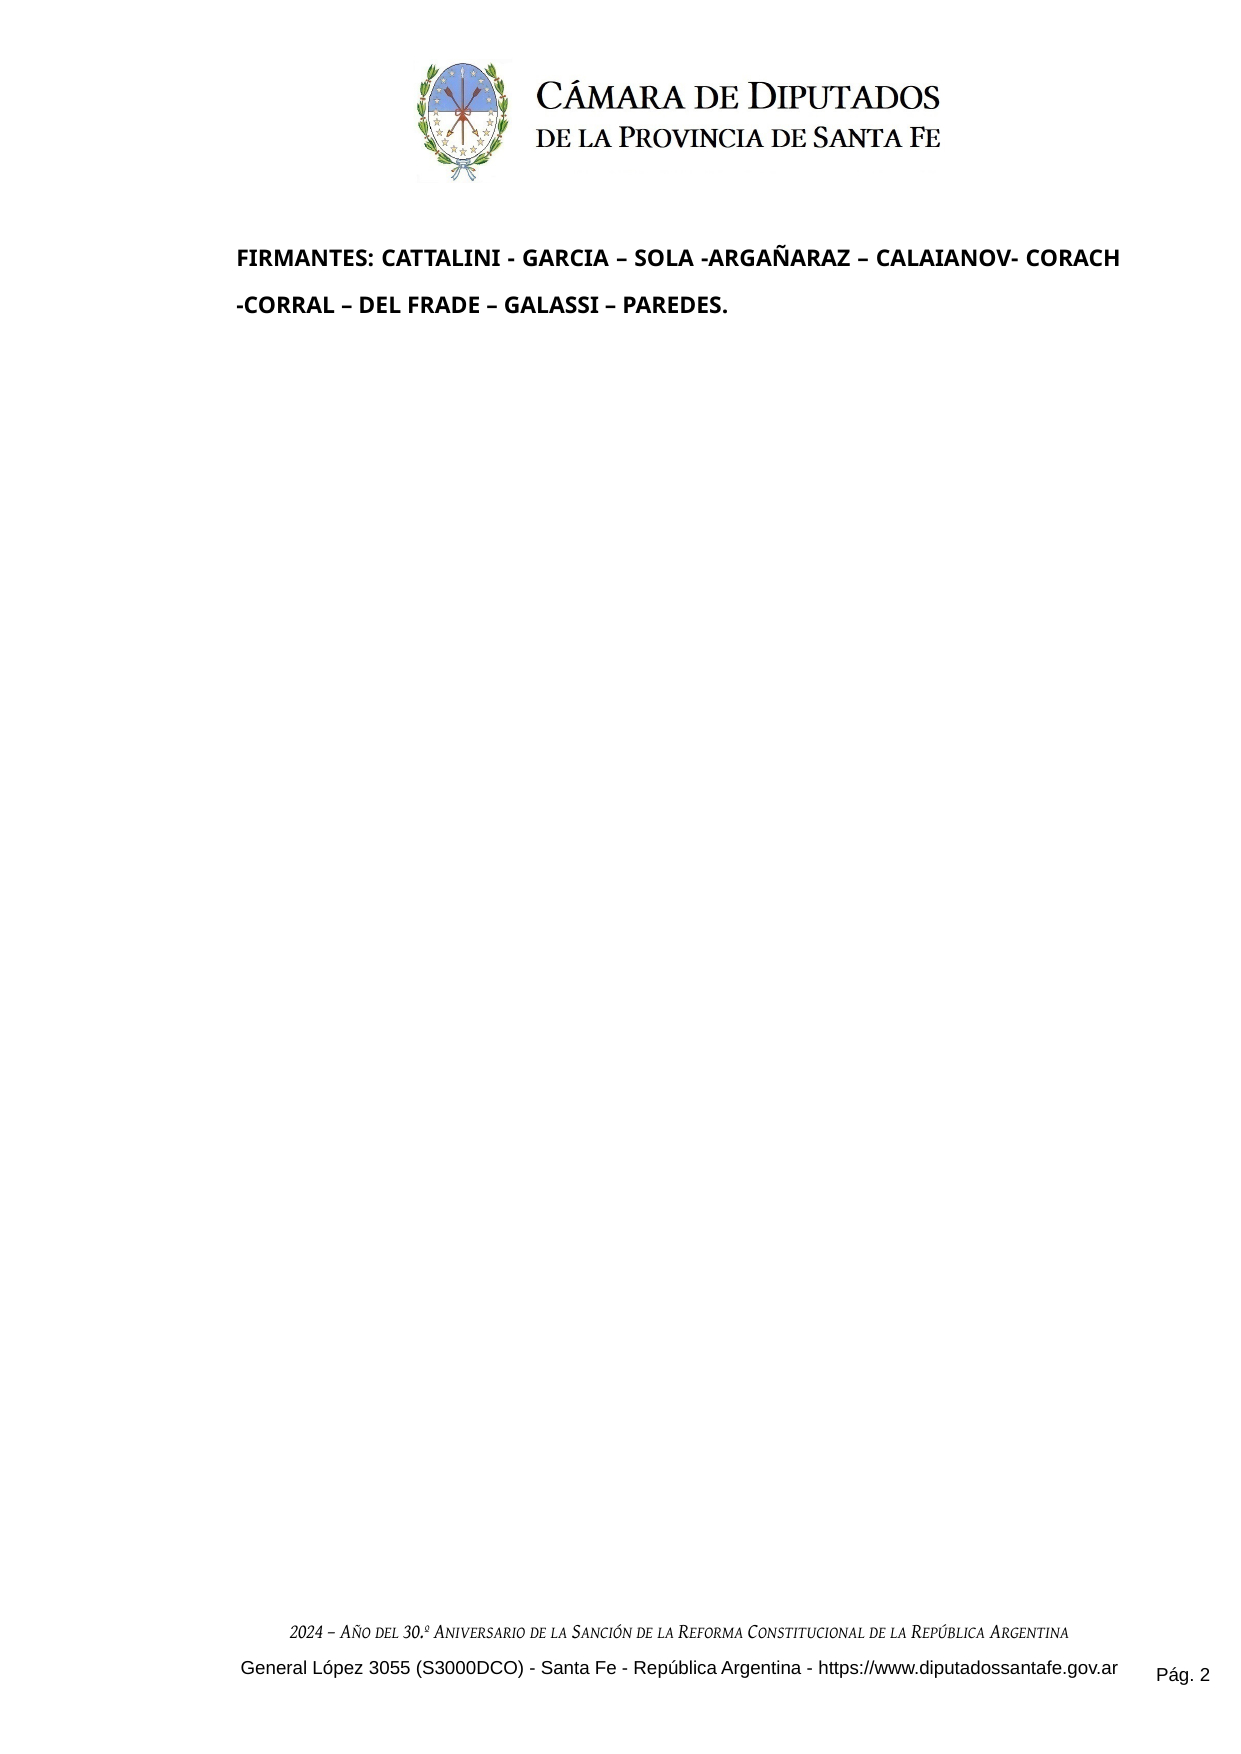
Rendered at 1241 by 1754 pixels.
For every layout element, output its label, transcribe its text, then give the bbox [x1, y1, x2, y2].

text FIRMANTES: CATTALINI - GARCIA – SOLA -ARGAÑARAZ – CALAIANOV- CORACH -CORRAL – DEL FRADE – GALASSI – PAREDES. [236, 242, 1122, 320]
picture [413, 59, 945, 183]
